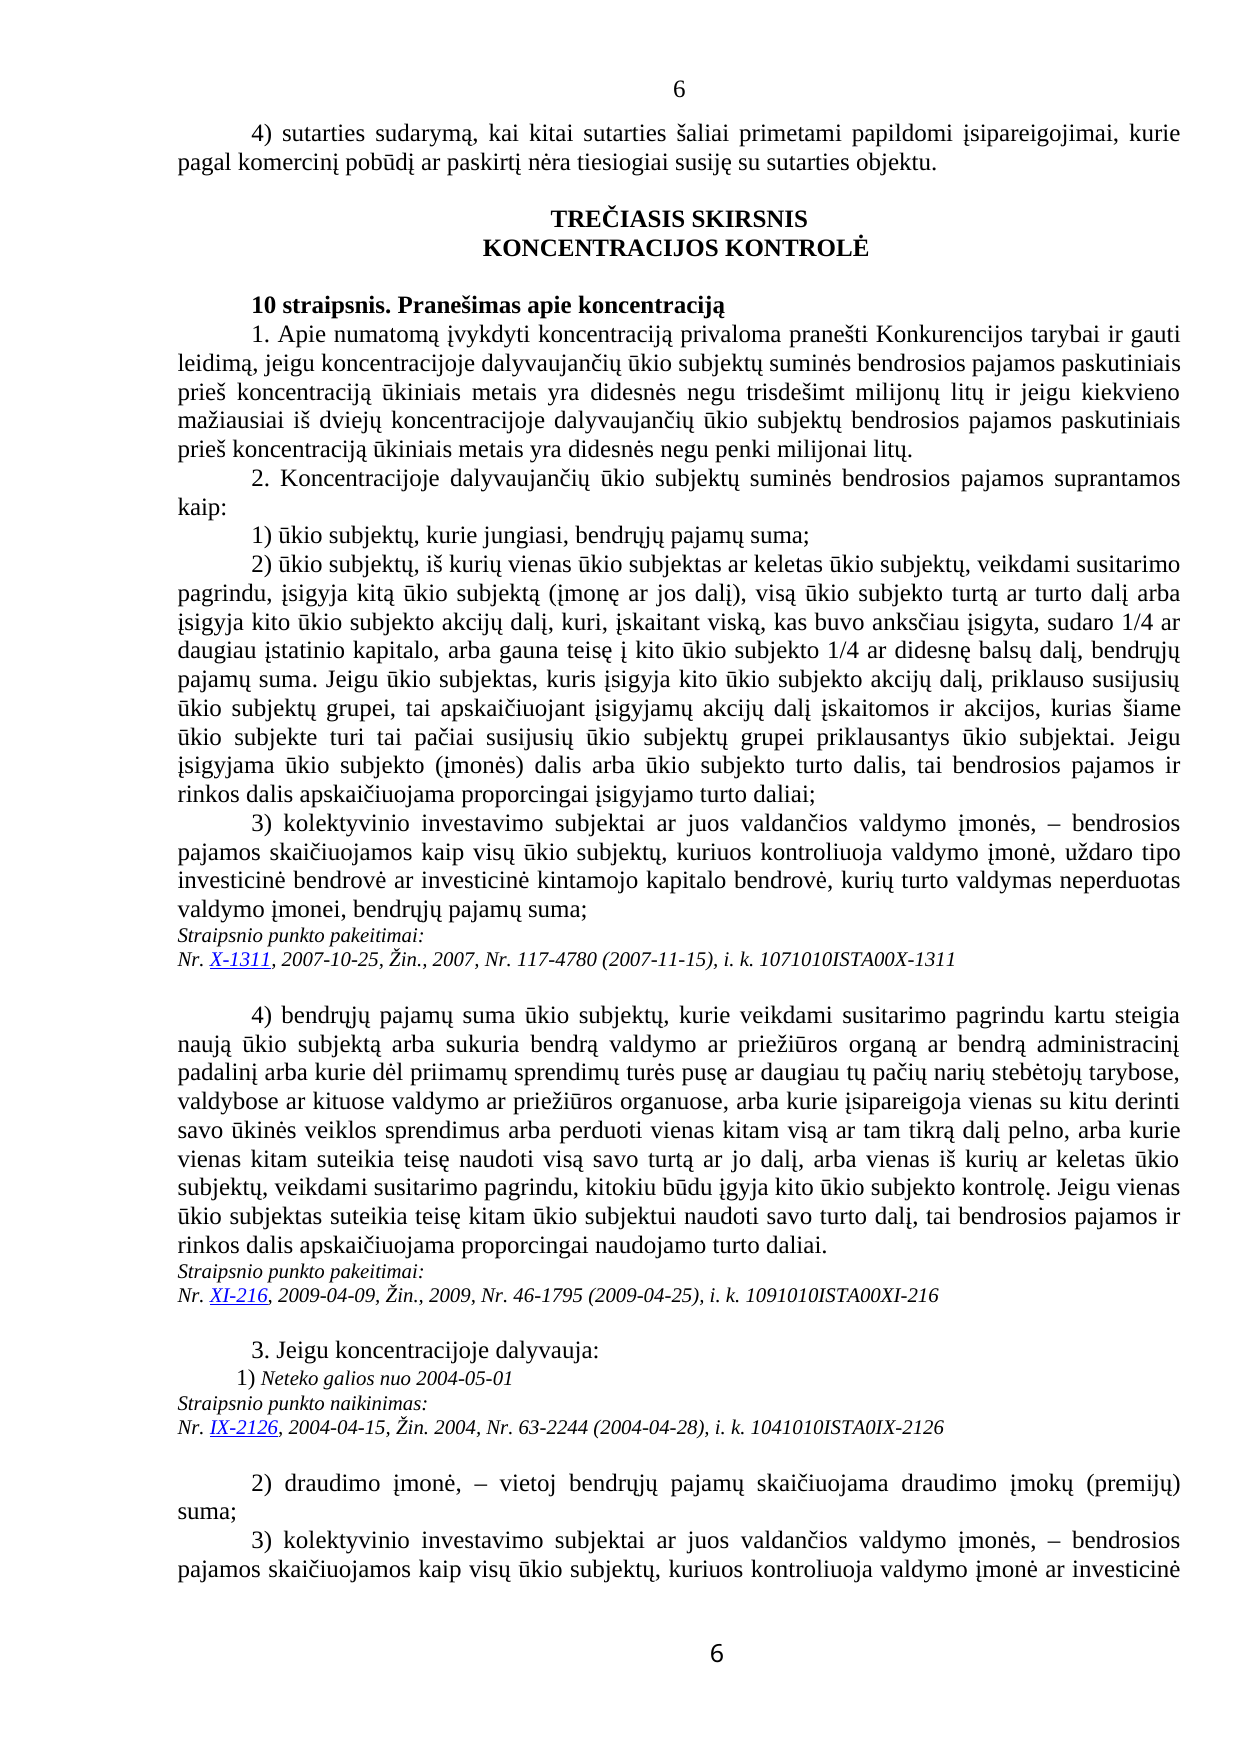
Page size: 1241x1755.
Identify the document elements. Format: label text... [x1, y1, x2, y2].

text KONCENTRACIJOS KONTROLĖ [177, 233, 1181, 262]
text 3. Jeigu koncentracijoje dalyvauja: [177, 1336, 1181, 1364]
text Nr. X-1311, 2007-10-25, Žin., 2007, Nr. 117-4780 (2007-11-15), i. k. 1071010ISTA00X-1311 [177, 947, 1181, 971]
text Nr. IX-2126, 2004-04-15, Žin. 2004, Nr. 63-2244 (2004-04-28), i. k. 1041010ISTA0IX-2126 [177, 1415, 1181, 1439]
text 10 straipsnis. Pranešimas apie koncentraciją [177, 291, 1181, 319]
text 4) bendrųjų pajamų suma ūkio subjektų, kurie veikdami susitarimo pagrindu kartu steigia naują ūkio subjektą arba sukuria bendrą valdymo ar priežiūros organą ar bendrą administracinį padalinį arba kurie dėl priimamų sprendimų turės pusę ar daugiau tų pačių narių stebėtojų tarybose, valdybose ar kituose valdymo ar priežiūros organuose, arba kurie įsipareigoja vienas su kitu derinti savo ūkinės veiklos sprendimus arba perduoti vienas kitam visą ar tam tikrą dalį pelno, arba kurie vienas kitam suteikia teisę naudoti visą savo turtą ar jo dalį, arba vienas iš kurių ar keletas ūkio subjektų, veikdami susitarimo pagrindu, kitokiu būdu įgyja kito ūkio subjekto kontrolę. Jeigu vienas ūkio subjektas suteikia teisę kitam ūkio subjektui naudoti savo turto dalį, tai bendrosios pajamos ir rinkos dalis apskaičiuojama proporcingai naudojamo turto daliai. [177, 1000, 1181, 1259]
text Nr. XI-216, 2009-04-09, Žin., 2009, Nr. 46-1795 (2009-04-25), i. k. 1091010ISTA00XI-216 [177, 1283, 1181, 1307]
text Straipsnio punkto pakeitimai: [177, 1259, 1181, 1283]
text 1) Neteko galios nuo 2004-05-01 [177, 1364, 1181, 1391]
text 4) sutarties sudarymą, kai kitai sutarties šaliai primetami papildomi įsipareigojimai, kurie pagal komercinį pobūdį ar paskirtį nėra tiesiogiai susiję su sutarties objektu. [177, 118, 1181, 176]
text 3) kolektyvinio investavimo subjektai ar juos valdančios valdymo įmonės, – bendrosios pajamos skaičiuojamos kaip visų ūkio subjektų, kuriuos kontroliuoja valdymo įmonė, uždaro tipo investicinė bendrovė ar investicinė kintamojo kapitalo bendrovė, kurių turto valdymas neperduotas valdymo įmonei, bendrųjų pajamų suma; [177, 808, 1181, 923]
text Straipsnio punkto pakeitimai: [177, 923, 1181, 947]
text 1) ūkio subjektų, kurie jungiasi, bendrųjų pajamų suma; [177, 521, 1181, 549]
text 2) ūkio subjektų, iš kurių vienas ūkio subjektas ar keletas ūkio subjektų, veikdami susitarimo pagrindu, įsigyja kitą ūkio subjektą (įmonę ar jos dalį), visą ūkio subjekto turtą ar turto dalį arba įsigyja kito ūkio subjekto akcijų dalį, kuri, įskaitant viską, kas buvo anksčiau įsigyta, sudaro 1/4 ar daugiau įstatinio kapitalo, arba gauna teisę į kito ūkio subjekto 1/4 ar didesnę balsų dalį, bendrųjų pajamų suma. Jeigu ūkio subjektas, kuris įsigyja kito ūkio subjekto akcijų dalį, priklauso susijusių ūkio subjektų grupei, tai apskaičiuojant įsigyjamų akcijų dalį įskaitomos ir akcijos, kurias šiame ūkio subjekte turi tai pačiai susijusių ūkio subjektų grupei priklausantys ūkio subjektai. Jeigu įsigyjama ūkio subjekto (įmonės) dalis arba ūkio subjekto turto dalis, tai bendrosios pajamos ir rinkos dalis apskaičiuojama proporcingai įsigyjamo turto daliai; [177, 549, 1181, 808]
text 3) kolektyvinio investavimo subjektai ar juos valdančios valdymo įmonės, – bendrosios pajamos skaičiuojamos kaip visų ūkio subjektų, kuriuos kontroliuoja valdymo įmonė ar investicinė [177, 1525, 1181, 1583]
text 2. Koncentracijoje dalyvaujančių ūkio subjektų suminės bendrosios pajamos suprantamos kaip: [177, 463, 1181, 521]
text 2) draudimo įmonė, – vietoj bendrųjų pajamų skaičiuojama draudimo įmokų (premijų) suma; [177, 1468, 1181, 1525]
text 1. Apie numatomą įvykdyti koncentraciją privaloma pranešti Konkurencijos tarybai ir gauti leidimą, jeigu koncentracijoje dalyvaujančių ūkio subjektų suminės bendrosios pajamos paskutiniais prieš koncentraciją ūkiniais metais yra didesnės negu trisdešimt milijonų litų ir jeigu kiekvieno mažiausiai iš dviejų koncentracijoje dalyvaujančių ūkio subjektų bendrosios pajamos paskutiniais prieš koncentraciją ūkiniais metais yra didesnės negu penki milijonai litų. [177, 319, 1181, 463]
text Straipsnio punkto naikinimas: [177, 1391, 1181, 1415]
text Trečiasis skirsnis [177, 204, 1181, 233]
